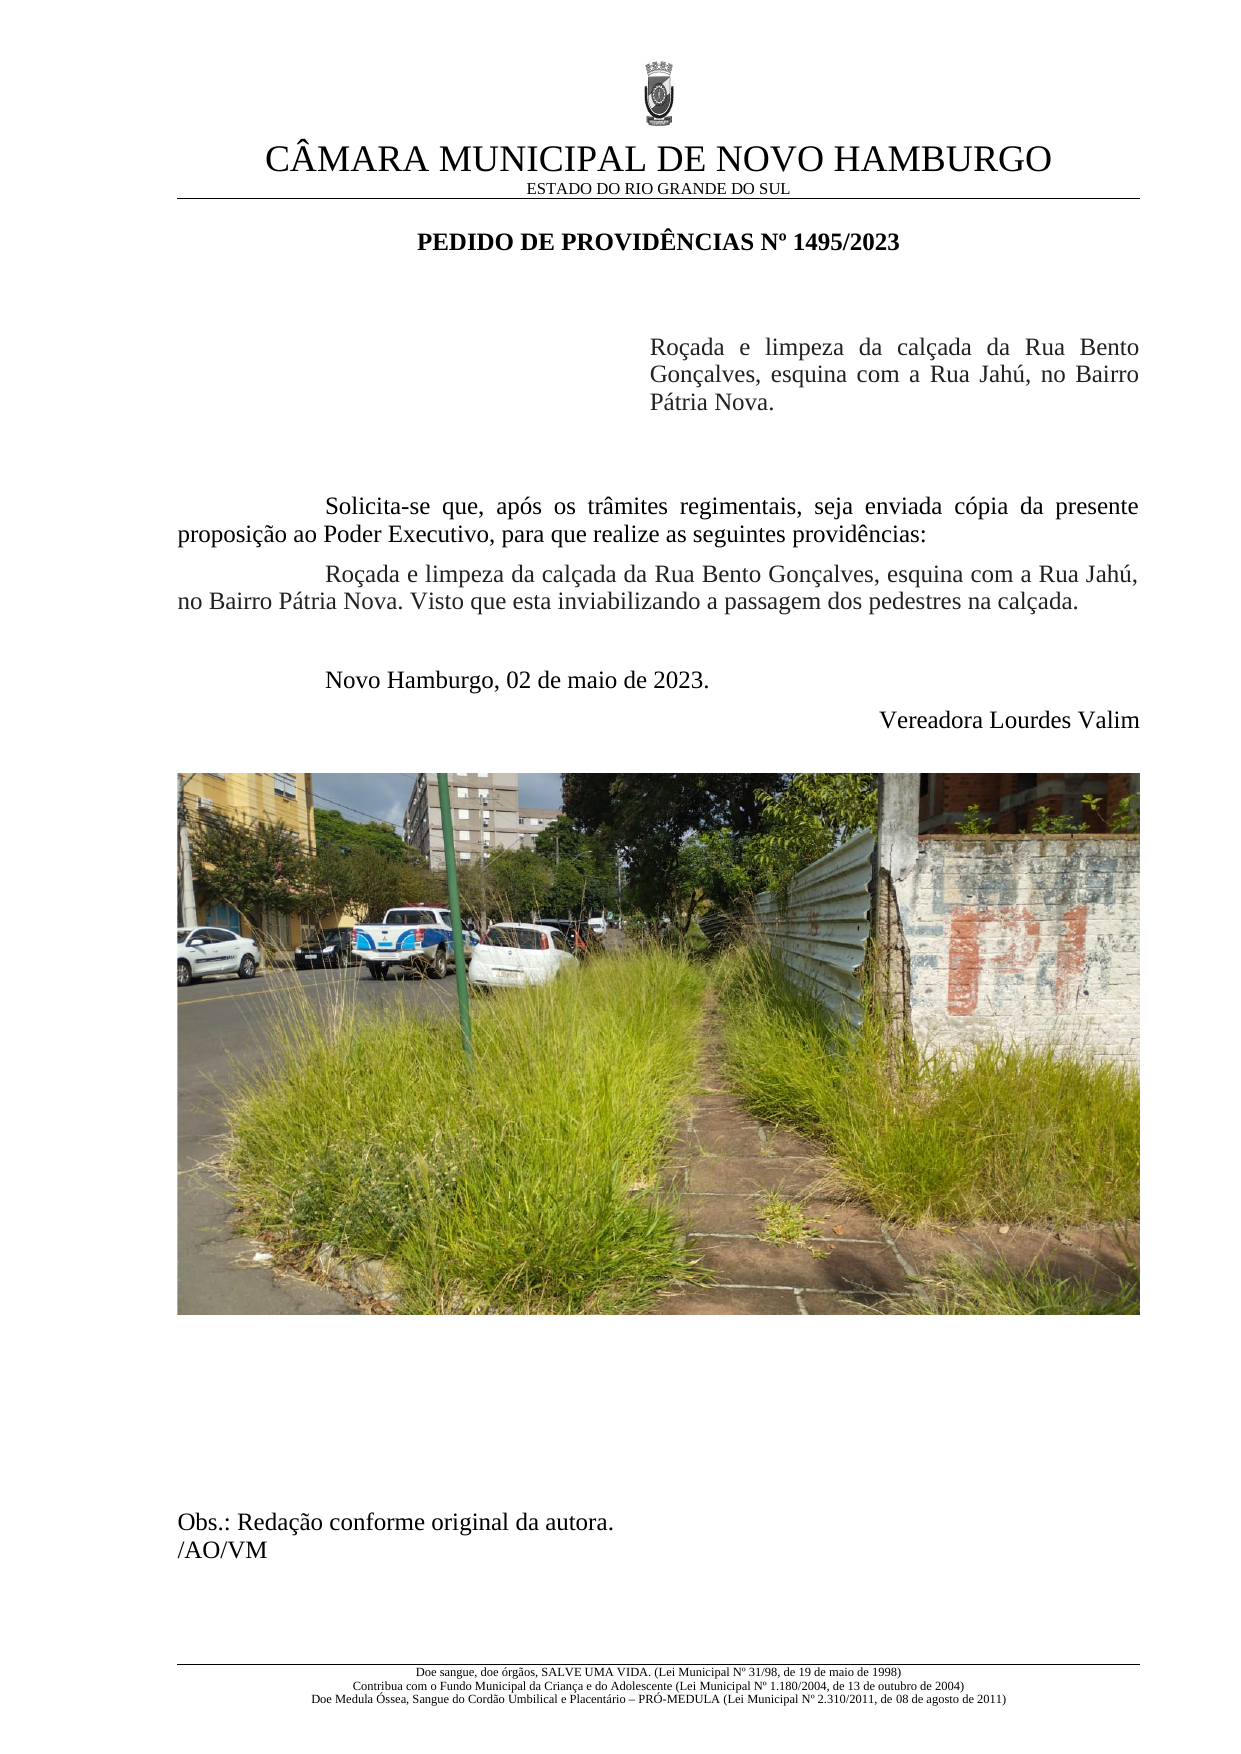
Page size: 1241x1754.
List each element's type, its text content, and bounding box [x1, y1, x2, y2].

picture [177, 773, 1140, 1315]
text Novo Hamburgo, 02 de maio de 2023. [177, 666, 1140, 694]
text Solicita-se que, após os trâmites regimentais, seja enviada cópia da presente proposição ao Poder Executivo, para que realize as seguintes providências: [177, 492, 1140, 548]
text /AO/VM [177, 1536, 1140, 1564]
text Roçada e limpeza da calçada da Rua Bento Gonçalves, esquina com a Rua Jahú, no Bairro Pátria Nova. Visto que esta inviabilizando a passagem dos pedestres na calçada. [177, 560, 1140, 615]
text PEDIDO DE PROVIDÊNCIAS Nº 1495/2023 [177, 228, 1140, 256]
text Roçada e limpeza da calçada da Rua Bento Gonçalves, esquina com a Rua Jahú, no Bairro Pátria Nova. [649, 333, 1140, 416]
text Vereadora Lourdes Valim [177, 706, 1140, 734]
text Obs.: Redação conforme original da autora. [177, 1508, 1140, 1536]
